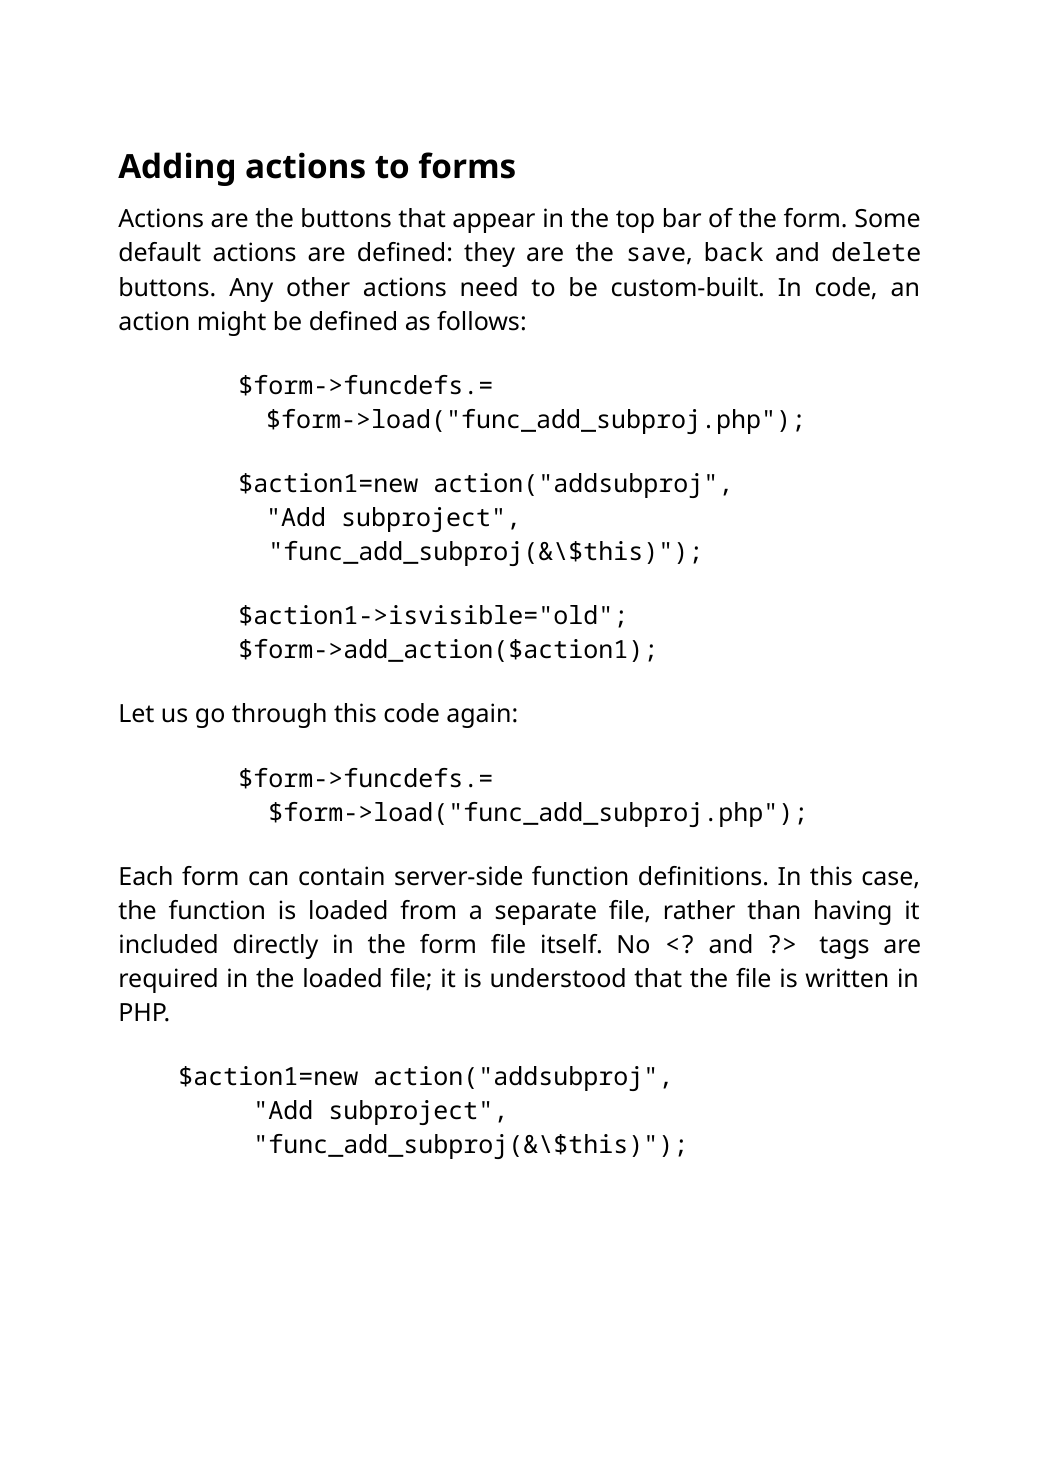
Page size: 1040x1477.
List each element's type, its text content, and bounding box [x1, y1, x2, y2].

text $form->funcdefs.= $form->load("func_add_subproj.php"); [118, 367, 921, 436]
text Let us go through this code again: [118, 696, 921, 730]
text $action1=new action("addsubproj", "Add subproject", "func_add_subproj(&\$this)"); [118, 466, 921, 568]
text Actions are the buttons that appear in the top bar of the form. Some default actions are defined: they are the save, back and delete buttons. Any other actions need to be custom-built. In code, an action might be defined as follows: [118, 201, 921, 337]
text $form->funcdefs.= $form->load("func_add_subproj.php"); [118, 760, 921, 828]
text Each form can contain server-side function definitions. In this case, the function is loaded from a separate file, rather than having it included directly in the form file itself. No <? and ?> tags are required in the loaded file; it is understood that the file is written in PHP. [118, 858, 921, 1029]
text $action1->isvisible="old"; $form->add_action($action1); [118, 598, 921, 666]
text $action1=new action("addsubproj", "Add subproject", "func_add_subproj(&\$this)"); [118, 1059, 921, 1229]
subtitle Adding actions to forms [118, 143, 921, 188]
